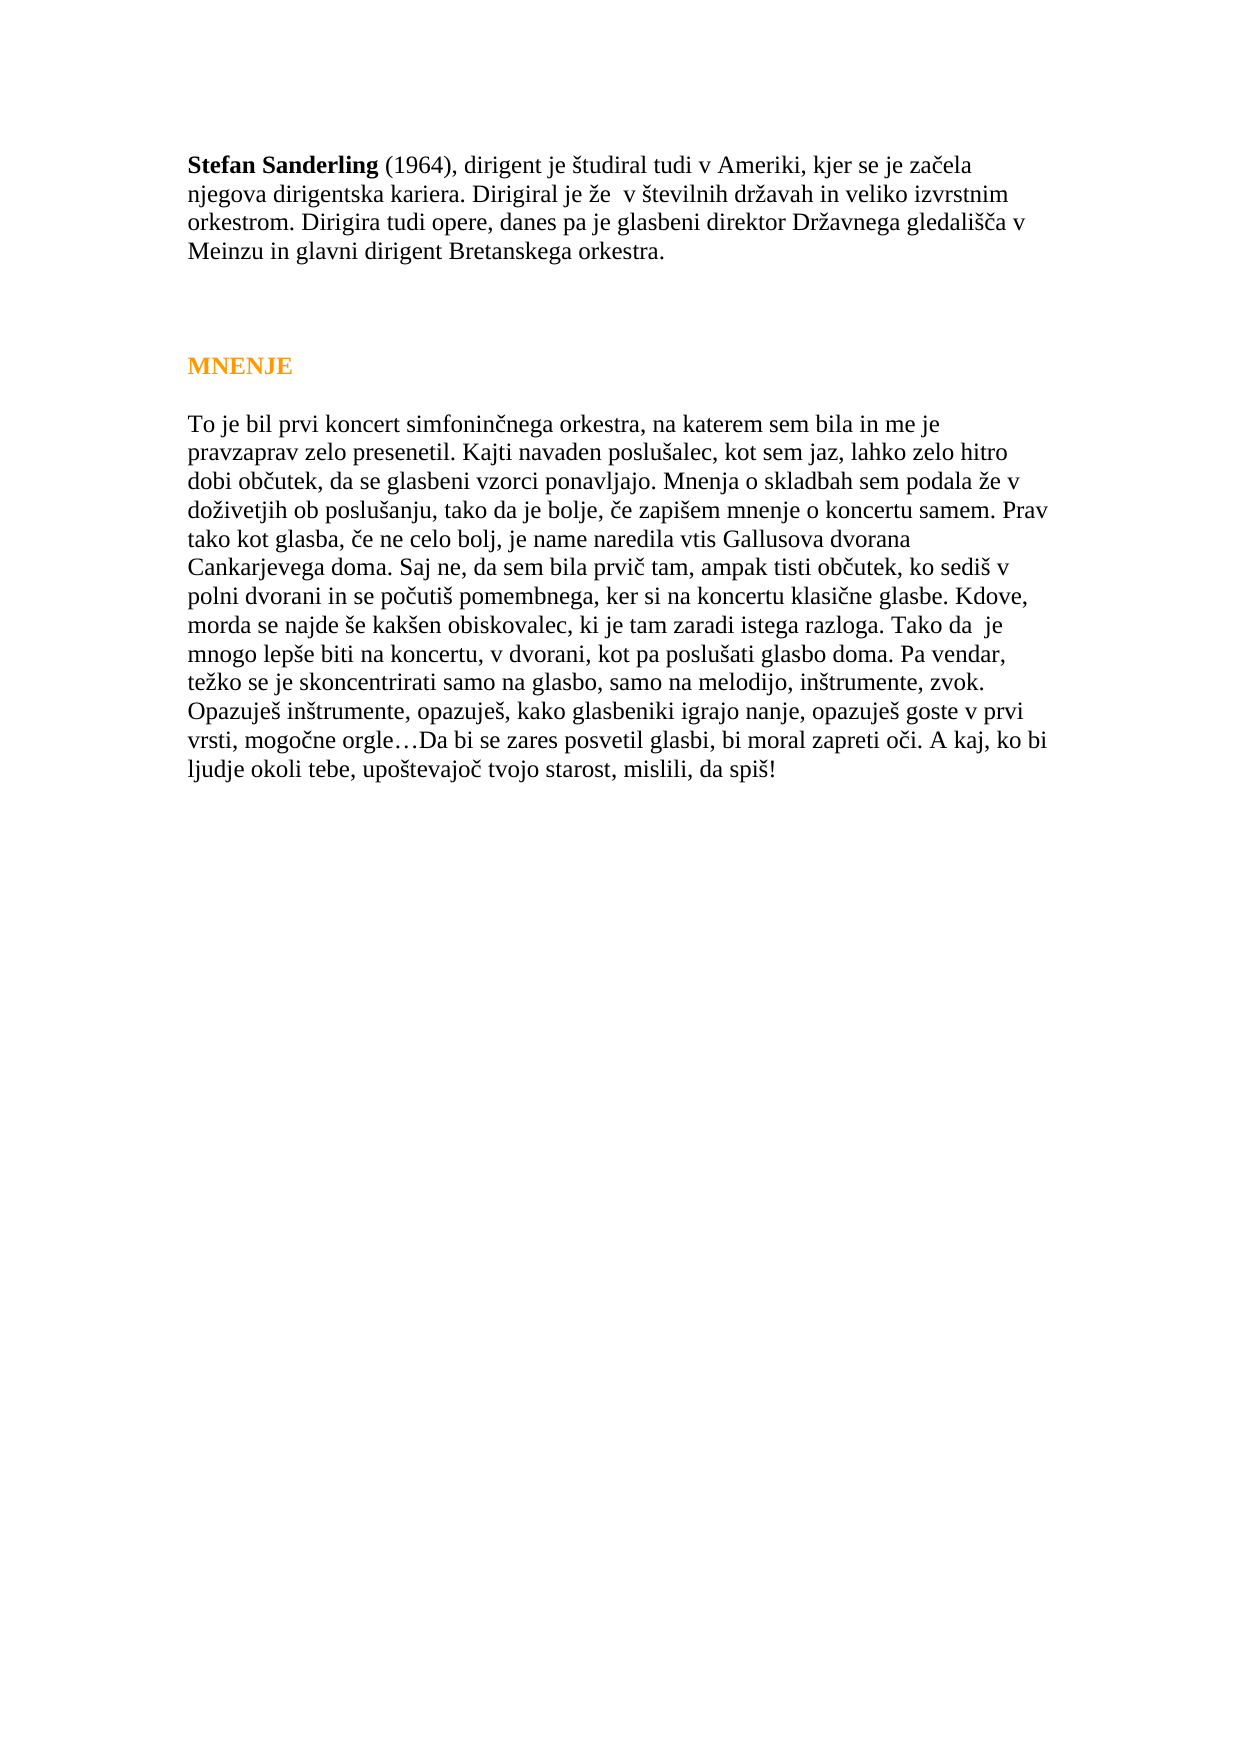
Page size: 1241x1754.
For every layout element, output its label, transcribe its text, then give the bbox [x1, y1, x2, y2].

text To je bil prvi koncert simfoninčnega orkestra, na katerem sem bila in me je pravzaprav zelo presenetil. Kajti navaden poslušalec, kot sem jaz, lahko zelo hitro dobi občutek, da se glasbeni vzorci ponavljajo. Mnenja o skladbah sem podala že v doživetjih ob poslušanju, tako da je bolje, če zapišem mnenje o koncertu samem. Prav tako kot glasba, če ne celo bolj, je name naredila vtis Gallusova dvorana Cankarjevega doma. Saj ne, da sem bila prvič tam, ampak tisti občutek, ko sediš v polni dvorani in se počutiš pomembnega, ker si na koncertu klasične glasbe. Kdove, morda se najde še kakšen obiskovalec, ki je tam zaradi istega razloga. Tako da je mnogo lepše biti na koncertu, v dvorani, kot pa poslušati glasbo doma. Pa vendar, težko se je skoncentrirati samo na glasbo, samo na melodijo, inštrumente, zvok. Opazuješ inštrumente, opazuješ, kako glasbeniki igrajo nanje, opazuješ goste v prvi vrsti, mogočne orgle…Da bi se zares posvetil glasbi, bi moral zapreti oči. A kaj, ko bi ljudje okoli tebe, upoštevajoč tvojo starost, mislili, da spiš! [187, 409, 1053, 782]
subtitle MNENJE [187, 351, 1053, 380]
text Stefan Sanderling (1964), dirigent je študiral tudi v Ameriki, kjer se je začela njegova dirigentska kariera. Dirigiral je že v številnih državah in veliko izvrstnim orkestrom. Dirigira tudi opere, danes pa je glasbeni direktor Državnega gledališča v Meinzu in glavni dirigent Bretanskega orkestra. [187, 150, 1053, 265]
